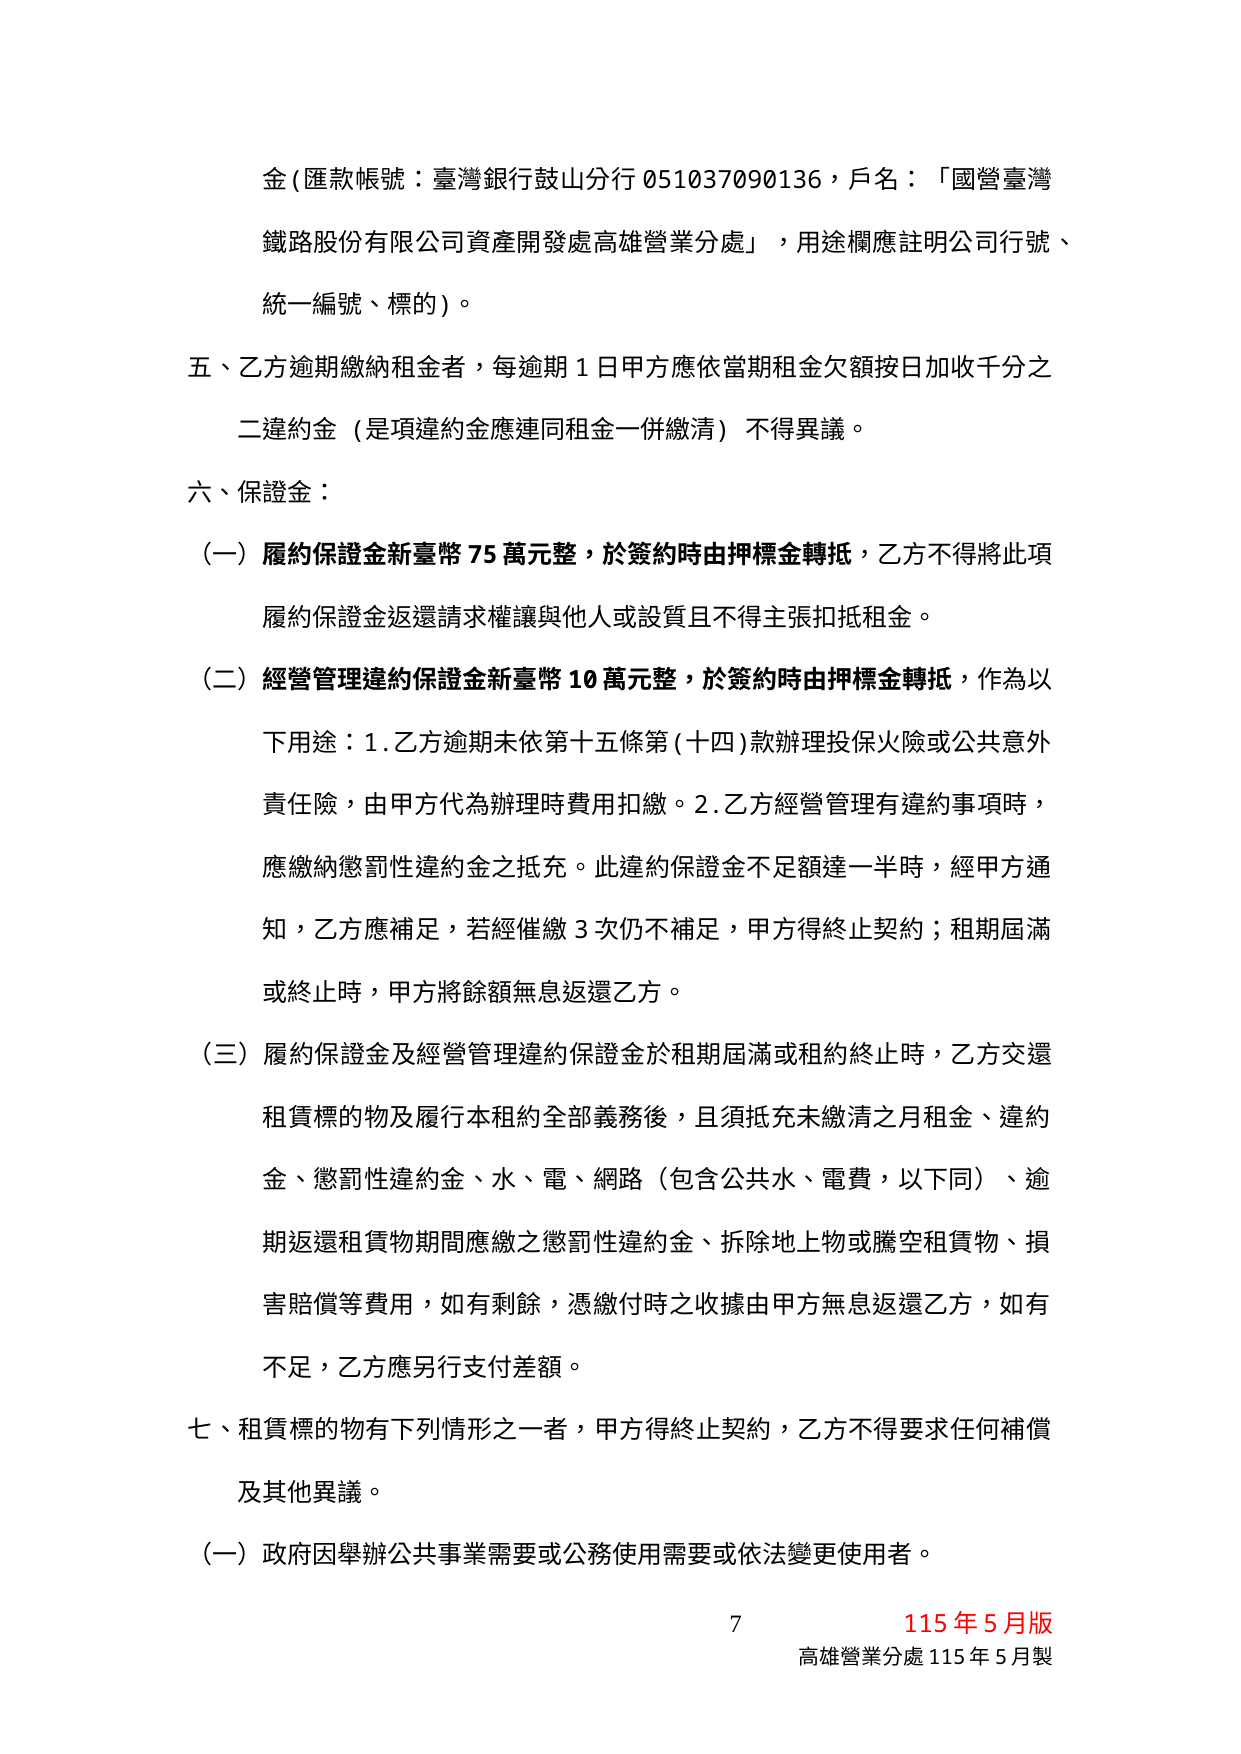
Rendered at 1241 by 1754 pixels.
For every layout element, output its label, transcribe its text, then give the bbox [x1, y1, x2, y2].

text 六、保證金： [187, 449, 1053, 511]
text （四）乙方應以匯款方式或以乙方/金融機構為發票人之即期支票向甲方繳納租金(匯款帳號：臺灣銀行鼓山分行051037090136，戶名：「國營臺灣鐵路股份有限公司資產開發處高雄營業分處」，用途欄應註明公司行號、統一編號、標的)。 [187, 136, 1053, 324]
text 五、乙方逾期繳納租金者，每逾期1日甲方應依當期租金欠額按日加收千分之二違約金 (是項違約金應連同租金一併繳清) 不得異議。 [187, 324, 1053, 449]
text （三）履約保證金及經營管理違約保證金於租期屆滿或租約終止時，乙方交還租賃標的物及履行本租約全部義務後，且須抵充未繳清之月租金、違約金、懲罰性違約金、水、電、網路（包含公共水、電費，以下同）、逾期返還租賃物期間應繳之懲罰性違約金、拆除地上物或騰空租賃物、損害賠償等費用，如有剩餘，憑繳付時之收據由甲方無息返還乙方，如有不足，乙方應另行支付差額。 [187, 1011, 1053, 1386]
text 七、租賃標的物有下列情形之一者，甲方得終止契約，乙方不得要求任何補償及其他異議。 [187, 1386, 1053, 1511]
text （一）政府因舉辦公共事業需要或公務使用需要或依法變更使用者。 [187, 1511, 1053, 1574]
text （一）履約保證金新臺幣75萬元整，於簽約時由押標金轉抵，乙方不得將此項履約保證金返還請求權讓與他人或設質且不得主張扣抵租金。 [187, 511, 1053, 636]
text （二）經營管理違約保證金新臺幣10萬元整，於簽約時由押標金轉抵，作為以下用途：1.乙方逾期未依第十五條第(十四)款辦理投保火險或公共意外責任險，由甲方代為辦理時費用扣繳。2.乙方經營管理有違約事項時，應繳納懲罰性違約金之抵充。此違約保證金不足額達一半時，經甲方通知，乙方應補足，若經催繳3次仍不補足，甲方得終止契約；租期屆滿或終止時，甲方將餘額無息返還乙方。 [187, 636, 1053, 1011]
